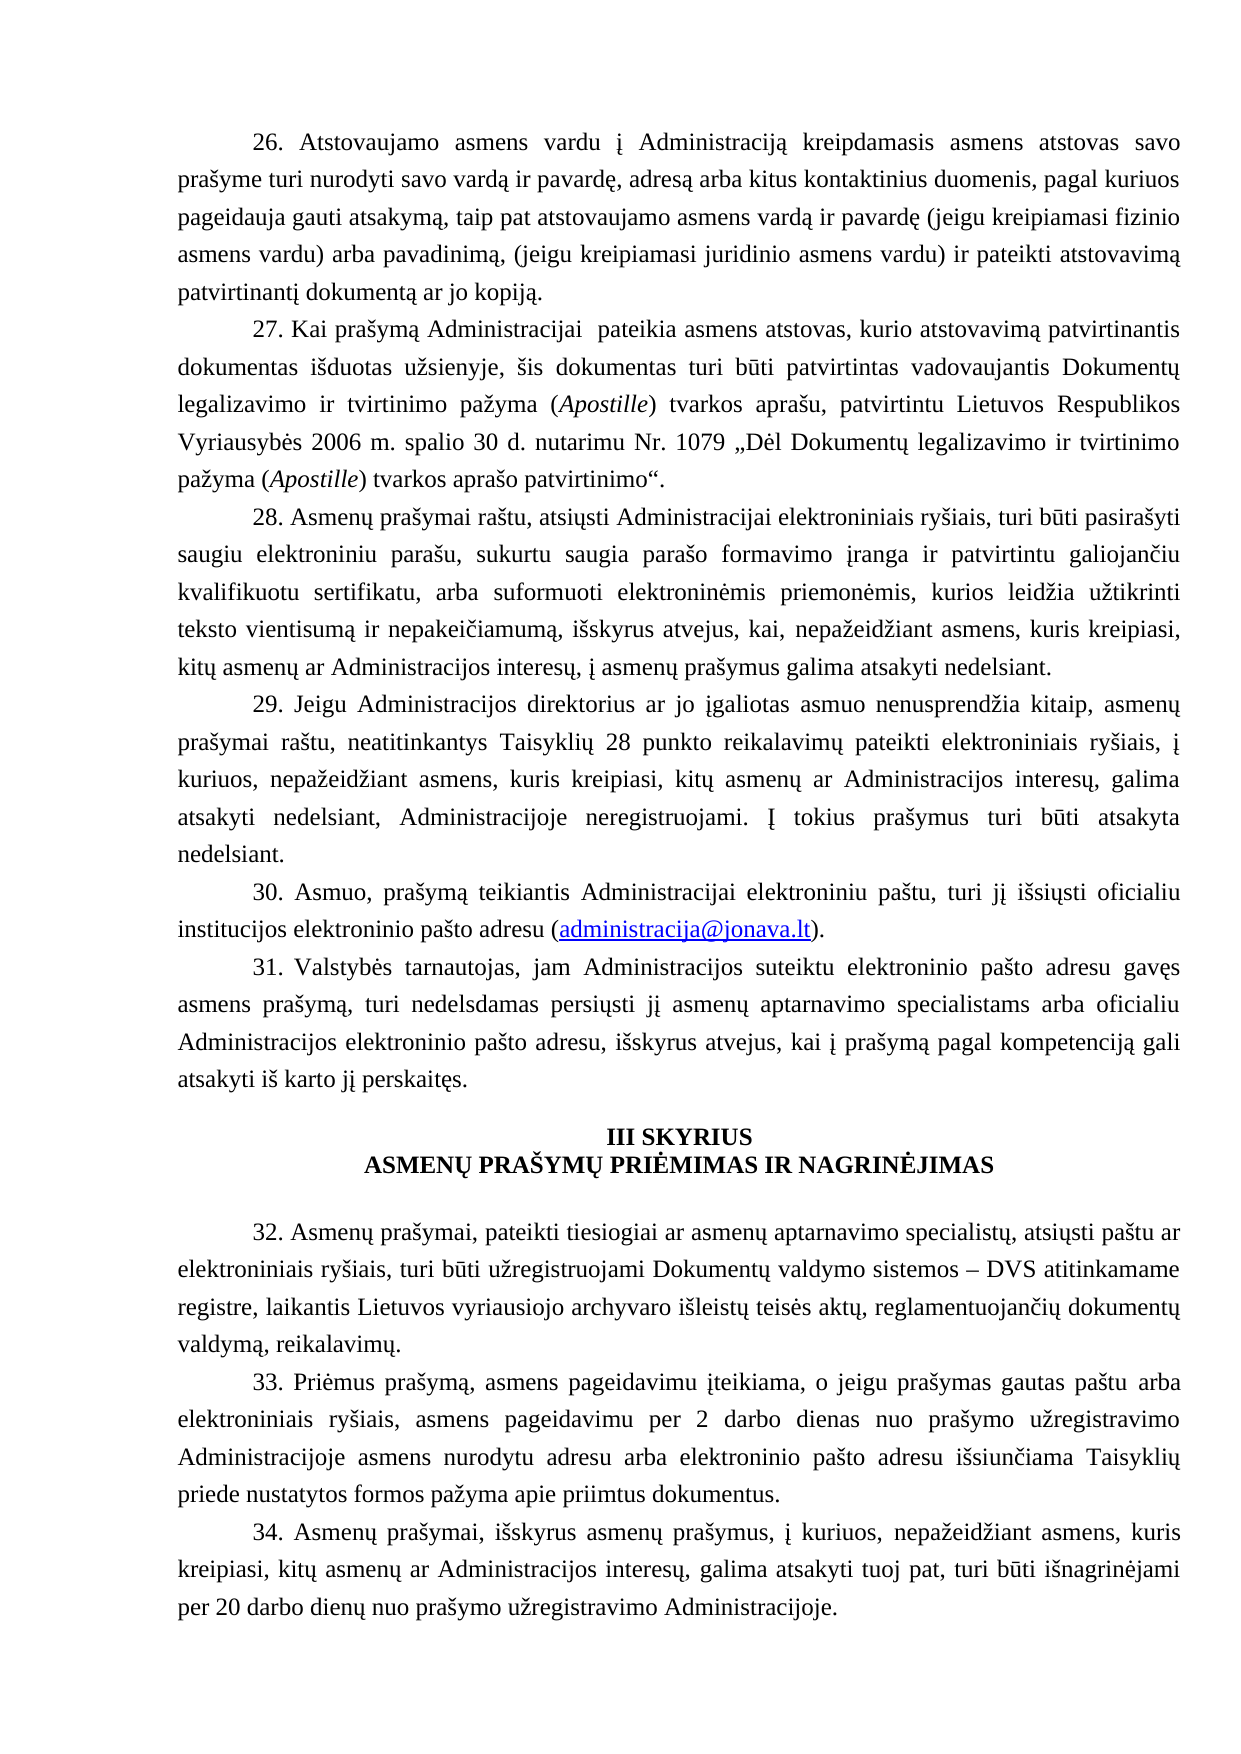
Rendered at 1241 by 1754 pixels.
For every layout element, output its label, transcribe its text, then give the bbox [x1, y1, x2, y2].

text 26. Atstovaujamo asmens vardu į Administraciją kreipdamasis asmens atstovas savo prašyme turi nurodyti savo vardą ir pavardę, adresą arba kitus kontaktinius duomenis, pagal kuriuos pageidauja gauti atsakymą, taip pat atstovaujamo asmens vardą ir pavardę (jeigu kreipiamasi fizinio asmens vardu) arba pavadinimą, (jeigu kreipiamasi juridinio asmens vardu) ir pateikti atstovavimą patvirtinantį dokumentą ar jo kopiją. [177, 118, 1181, 306]
text 34. Asmenų prašymai, išskyrus asmenų prašymus, į kuriuos, nepažeidžiant asmens, kuris kreipiasi, kitų asmenų ar Administracijos interesų, galima atsakyti tuoj pat, turi būti išnagrinėjami per 20 darbo dienų nuo prašymo užregistravimo Administracijoje. [177, 1508, 1181, 1621]
text 29. Jeigu Administracijos direktorius ar jo įgaliotas asmuo nenusprendžia kitaip, asmenų prašymai raštu, neatitinkantys Taisyklių 28 punkto reikalavimų pateikti elektroniniais ryšiais, į kuriuos, nepažeidžiant asmens, kuris kreipiasi, kitų asmenų ar Administracijos interesų, galima atsakyti nedelsiant, Administracijoje neregistruojami. Į tokius prašymus turi būti atsakyta nedelsiant. [177, 681, 1181, 868]
text 30. Asmuo, prašymą teikiantis Administracijai elektroniniu paštu, turi jį išsiųsti oficialiu institucijos elektroninio pašto adresu (administracija@jonava.lt). [177, 868, 1181, 943]
text ASMENŲ PRAŠYMŲ PRIĖMIMAS IR NAGRINĖJIMAS [177, 1151, 1181, 1179]
text III SKYRIUS [177, 1122, 1181, 1151]
text 27. Kai prašymą Administracijai pateikia asmens atstovas, kurio atstovavimą patvirtinantis dokumentas išduotas užsienyje, šis dokumentas turi būti patvirtintas vadovaujantis Dokumentų legalizavimo ir tvirtinimo pažyma (Apostille) tvarkos aprašu, patvirtintu Lietuvos Respublikos Vyriausybės 2006 m. spalio 30 d. nutarimu Nr. 1079 „Dėl Dokumentų legalizavimo ir tvirtinimo pažyma (Apostille) tvarkos aprašo patvirtinimo“. [177, 306, 1181, 493]
text 31. Valstybės tarnautojas, jam Administracijos suteiktu elektroninio pašto adresu gavęs asmens prašymą, turi nedelsdamas persiųsti jį asmenų aptarnavimo specialistams arba oficialiu Administracijos elektroninio pašto adresu, išskyrus atvejus, kai į prašymą pagal kompetenciją gali atsakyti iš karto jį perskaitęs. [177, 943, 1181, 1093]
text 28. Asmenų prašymai raštu, atsiųsti Administracijai elektroniniais ryšiais, turi būti pasirašyti saugiu elektroniniu parašu, sukurtu saugia parašo formavimo įranga ir patvirtintu galiojančiu kvalifikuotu sertifikatu, arba suformuoti elektroninėmis priemonėmis, kurios leidžia užtikrinti teksto vientisumą ir nepakeičiamumą, išskyrus atvejus, kai, nepažeidžiant asmens, kuris kreipiasi, kitų asmenų ar Administracijos interesų, į asmenų prašymus galima atsakyti nedelsiant. [177, 493, 1181, 681]
text 32. Asmenų prašymai, pateikti tiesiogiai ar asmenų aptarnavimo specialistų, atsiųsti paštu ar elektroniniais ryšiais, turi būti užregistruojami Dokumentų valdymo sistemos – DVS atitinkamame registre, laikantis Lietuvos vyriausiojo archyvaro išleistų teisės aktų, reglamentuojančių dokumentų valdymą, reikalavimų. [177, 1208, 1181, 1358]
text 33. Priėmus prašymą, asmens pageidavimu įteikiama, o jeigu prašymas gautas paštu arba elektroniniais ryšiais, asmens pageidavimu per 2 darbo dienas nuo prašymo užregistravimo Administracijoje asmens nurodytu adresu arba elektroninio pašto adresu išsiunčiama Taisyklių priede nustatytos formos pažyma apie priimtus dokumentus. [177, 1358, 1181, 1508]
